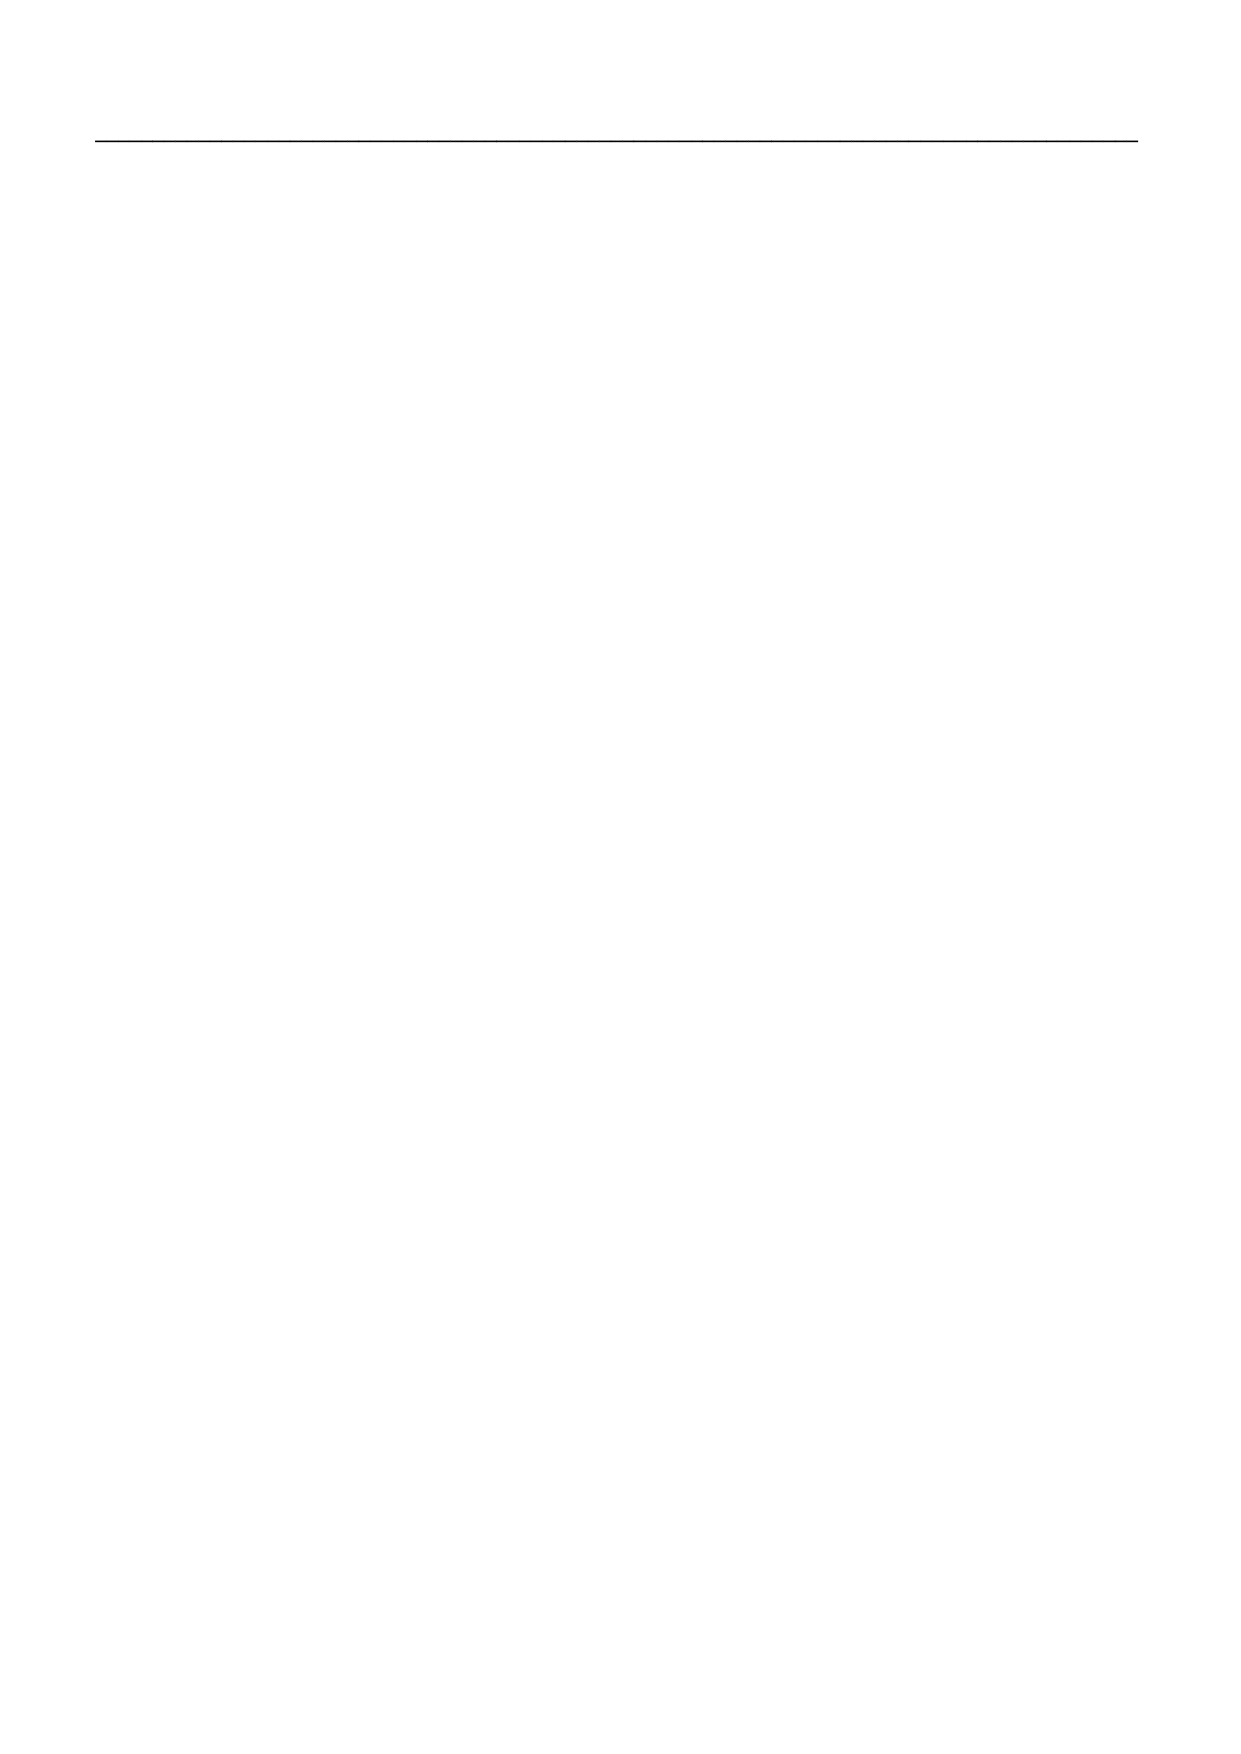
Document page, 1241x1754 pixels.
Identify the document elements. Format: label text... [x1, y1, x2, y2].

text ___________________________________________________________________________________________ [95, 118, 1140, 144]
